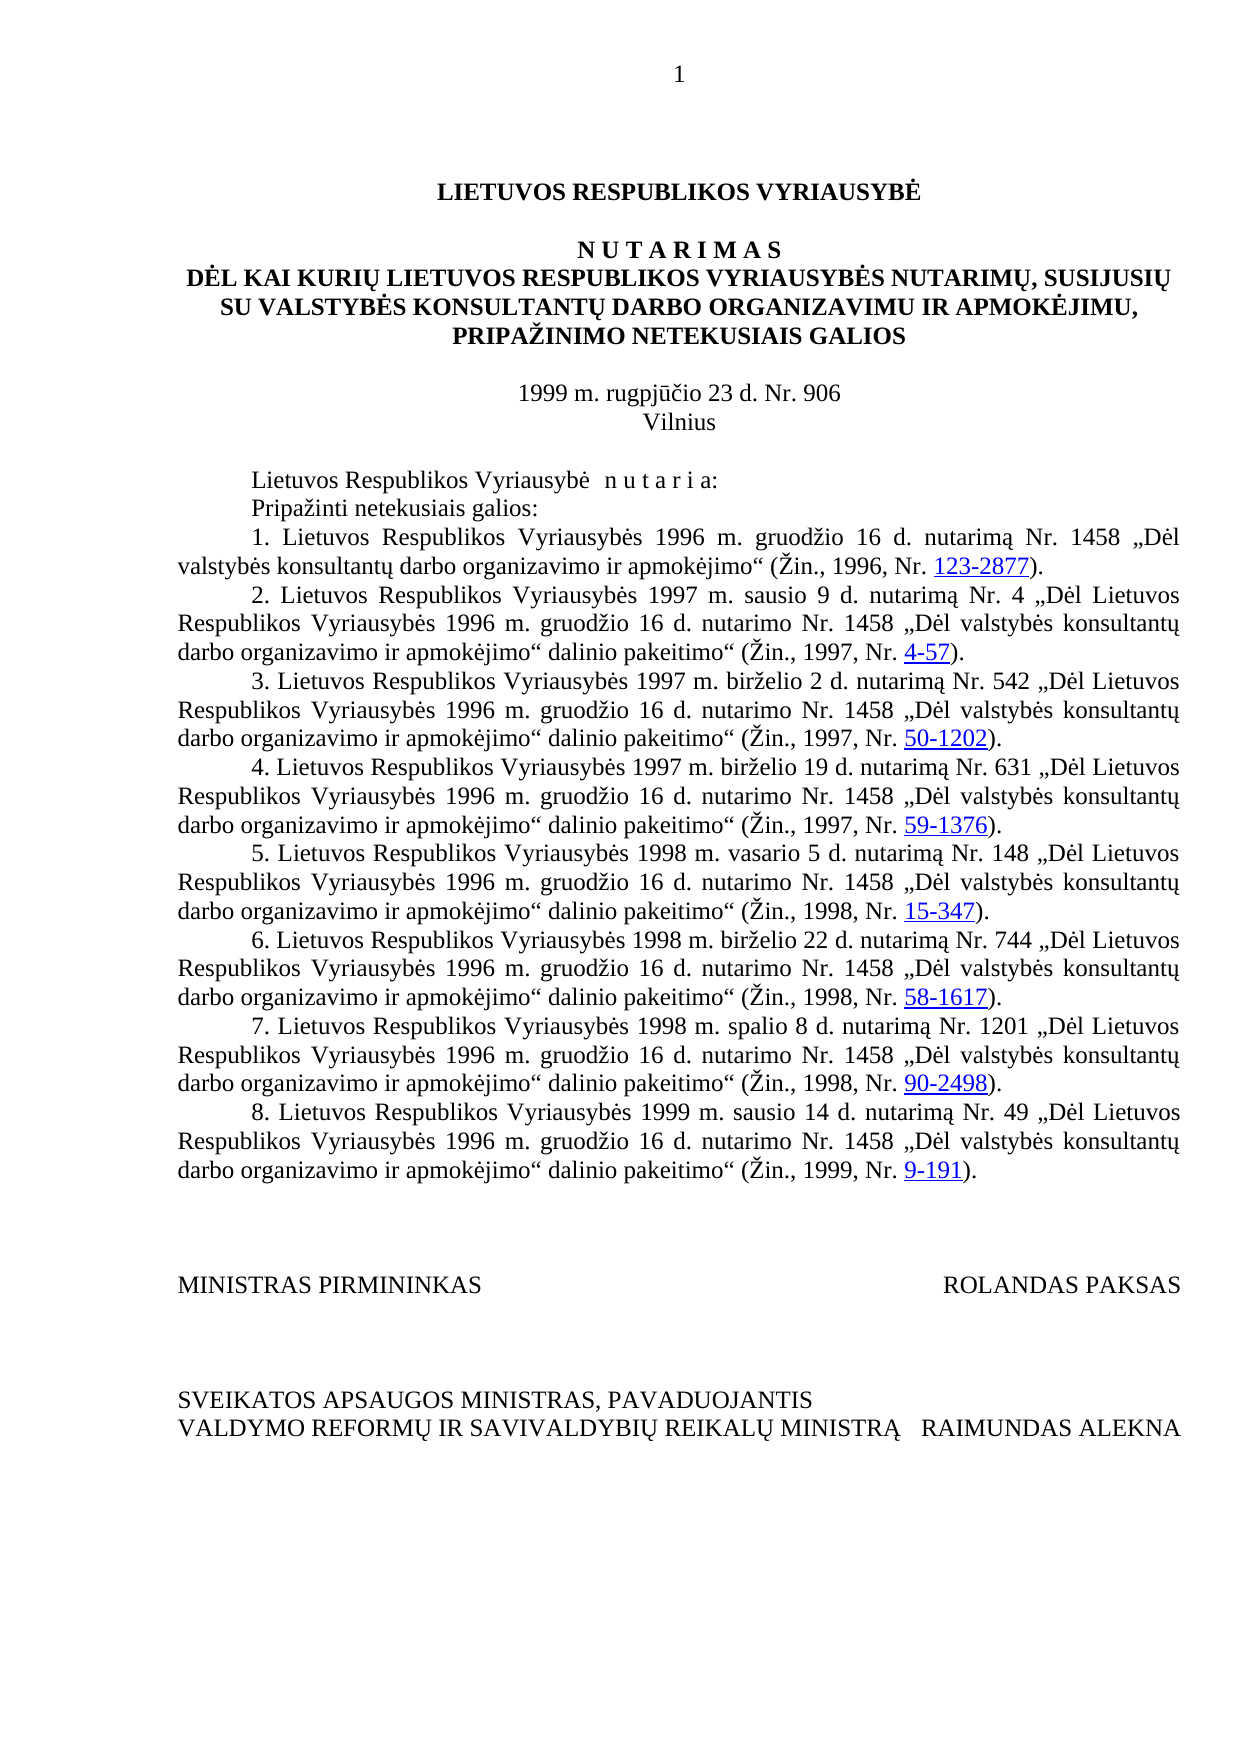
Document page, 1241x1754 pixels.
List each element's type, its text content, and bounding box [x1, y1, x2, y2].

text VALDYMO REFORMŲ IR SAVIVALDYBIŲ REIKALŲ MINISTRĄ RAIMUNDAS ALEKNA [177, 1413, 1181, 1442]
text Lietuvos Respublikos Vyriausybė nutaria: [177, 465, 1181, 493]
text Vilnius [177, 407, 1181, 436]
text 1999 m. rugpjūčio 23 d. Nr. 906 [177, 378, 1181, 407]
text 7. Lietuvos Respublikos Vyriausybės 1998 m. spalio 8 d. nutarimą Nr. 1201 „Dėl Lietuvos Respublikos Vyriausybės 1996 m. gruodžio 16 d. nutarimo Nr. 1458 „Dėl valstybės konsultantų darbo organizavimo ir apmokėjimo“ dalinio pakeitimo“ (Žin., 1998, Nr. 90-2498). [177, 1011, 1181, 1097]
text 3. Lietuvos Respublikos Vyriausybės 1997 m. birželio 2 d. nutarimą Nr. 542 „Dėl Lietuvos Respublikos Vyriausybės 1996 m. gruodžio 16 d. nutarimo Nr. 1458 „Dėl valstybės konsultantų darbo organizavimo ir apmokėjimo“ dalinio pakeitimo“ (Žin., 1997, Nr. 50-1202). [177, 666, 1181, 752]
text 4. Lietuvos Respublikos Vyriausybės 1997 m. birželio 19 d. nutarimą Nr. 631 „Dėl Lietuvos Respublikos Vyriausybės 1996 m. gruodžio 16 d. nutarimo Nr. 1458 „Dėl valstybės konsultantų darbo organizavimo ir apmokėjimo“ dalinio pakeitimo“ (Žin., 1997, Nr. 59-1376). [177, 752, 1181, 838]
text N U T A R I M A S [177, 235, 1181, 263]
text 5. Lietuvos Respublikos Vyriausybės 1998 m. vasario 5 d. nutarimą Nr. 148 „Dėl Lietuvos Respublikos Vyriausybės 1996 m. gruodžio 16 d. nutarimo Nr. 1458 „Dėl valstybės konsultantų darbo organizavimo ir apmokėjimo“ dalinio pakeitimo“ (Žin., 1998, Nr. 15-347). [177, 838, 1181, 925]
text LIETUVOS RESPUBLIKOS VYRIAUSYBĖ [177, 177, 1181, 206]
text 6. Lietuvos Respublikos Vyriausybės 1998 m. birželio 22 d. nutarimą Nr. 744 „Dėl Lietuvos Respublikos Vyriausybės 1996 m. gruodžio 16 d. nutarimo Nr. 1458 „Dėl valstybės konsultantų darbo organizavimo ir apmokėjimo“ dalinio pakeitimo“ (Žin., 1998, Nr. 58-1617). [177, 925, 1181, 1011]
text SVEIKATOS APSAUGOS MINISTRAS, PAVADUOJANTIS [177, 1385, 1181, 1413]
text 1. Lietuvos Respublikos Vyriausybės 1996 m. gruodžio 16 d. nutarimą Nr. 1458 „Dėl valstybės konsultantų darbo organizavimo ir apmokėjimo“ (Žin., 1996, Nr. 123-2877). [177, 522, 1181, 580]
text MINISTRAS PIRMININKAS ROLANDAS PAKSAS [177, 1270, 1181, 1298]
text Pripažinti netekusiais galios: [177, 493, 1181, 522]
text 2. Lietuvos Respublikos Vyriausybės 1997 m. sausio 9 d. nutarimą Nr. 4 „Dėl Lietuvos Respublikos Vyriausybės 1996 m. gruodžio 16 d. nutarimo Nr. 1458 „Dėl valstybės konsultantų darbo organizavimo ir apmokėjimo“ dalinio pakeitimo“ (Žin., 1997, Nr. 4-57). [177, 580, 1181, 666]
text 8. Lietuvos Respublikos Vyriausybės 1999 m. sausio 14 d. nutarimą Nr. 49 „Dėl Lietuvos Respublikos Vyriausybės 1996 m. gruodžio 16 d. nutarimo Nr. 1458 „Dėl valstybės konsultantų darbo organizavimo ir apmokėjimo“ dalinio pakeitimo“ (Žin., 1999, Nr. 9-191). [177, 1097, 1181, 1183]
text DĖL KAI KURIŲ LIETUVOS RESPUBLIKOS VYRIAUSYBĖS NUTARIMŲ, SUSIJUSIŲ SU VALSTYBĖS KONSULTANTŲ DARBO ORGANIZAVIMU IR APMOKĖJIMU, PRIPAŽINIMO NETEKUSIAIS GALIOS [177, 263, 1181, 350]
